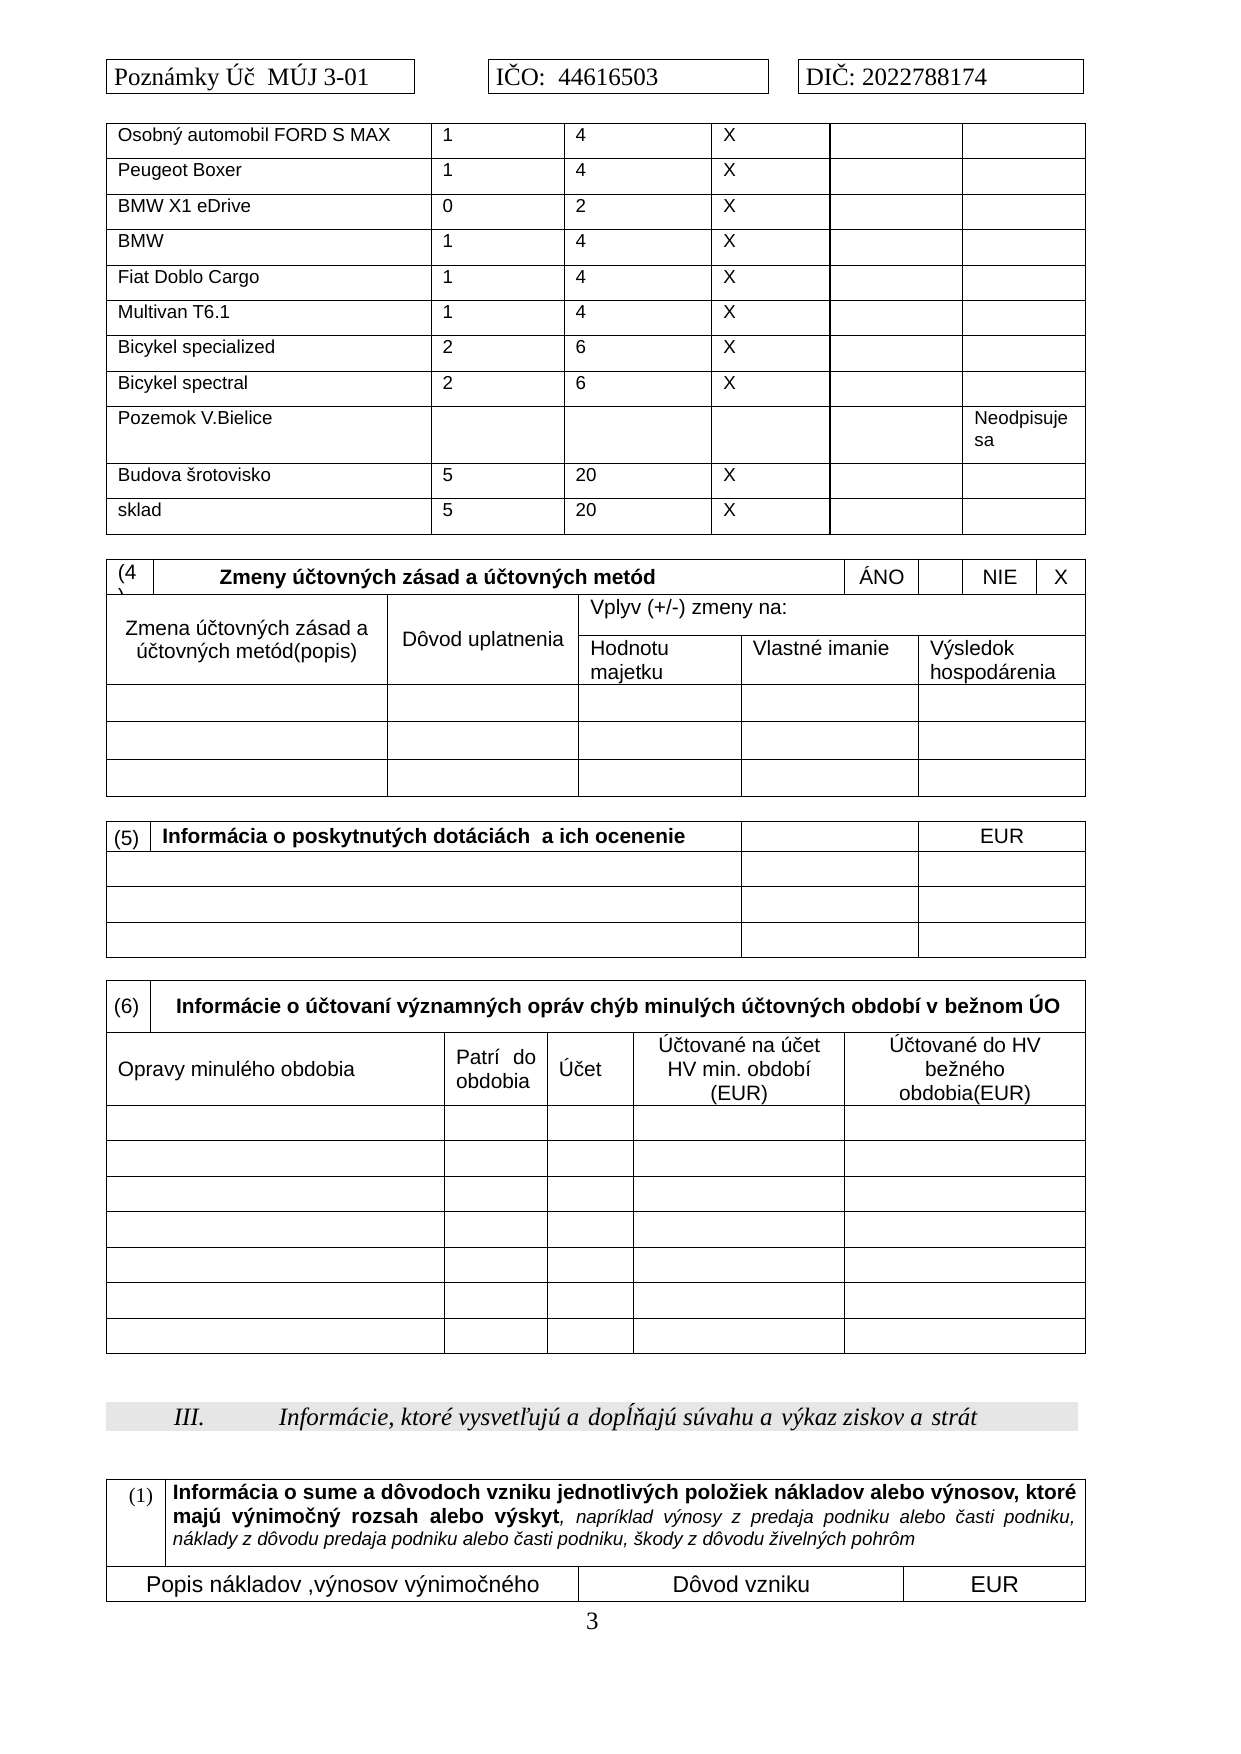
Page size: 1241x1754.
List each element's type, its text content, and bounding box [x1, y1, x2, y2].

table_cell [742, 760, 918, 796]
table_cell [107, 852, 741, 886]
table_cell [845, 1106, 1085, 1140]
table_cell [388, 760, 578, 796]
table_cell X [712, 301, 829, 335]
table_cell Dôvod uplatnenia [388, 595, 578, 683]
table_header Zmeny účtovných zásad a účtovných metód [154, 560, 844, 594]
table_cell 1 [432, 301, 564, 335]
table_cell X [712, 159, 829, 194]
table_header Informácia o poskytnutých dotáciách a ich ocenenie [151, 822, 741, 851]
table_cell 1 [432, 124, 564, 158]
table_cell [963, 159, 1085, 194]
list Informácie, ktoré vysvetľujú a dopĺňajú súvahu a výkaz ziskov a strát [106, 1402, 1078, 1431]
table_cell Osobný automobil FORD S MAX [107, 124, 431, 158]
table_cell 5 [432, 464, 564, 498]
table_header EUR [919, 822, 1085, 851]
table_cell 1 [432, 159, 564, 194]
table_cell [634, 1319, 844, 1353]
table_cell [432, 407, 564, 463]
table_cell [565, 407, 711, 463]
table_header ÁNO [845, 560, 918, 594]
table_header [107, 560, 153, 594]
table_cell [107, 1177, 444, 1211]
table_cell [845, 1177, 1085, 1211]
table_cell sklad [107, 499, 431, 534]
table_cell [107, 887, 741, 922]
table_cell [634, 1177, 844, 1211]
table_cell [445, 1319, 547, 1353]
table_cell [742, 923, 918, 957]
table_cell 1 [432, 230, 564, 264]
table_cell [831, 372, 962, 406]
table_cell 5 [432, 499, 564, 534]
table_cell Popis nákladov ,výnosov výnimočného [107, 1567, 578, 1601]
table_cell [107, 1319, 444, 1353]
table_cell [548, 1106, 633, 1140]
table_cell [831, 336, 962, 371]
table_cell [579, 760, 741, 796]
table_cell Multivan T6.1 [107, 301, 431, 335]
table_header X [1037, 560, 1085, 594]
table_cell [742, 685, 918, 721]
table_cell Zmena účtovných zásad a účtovných metód(popis) [107, 595, 387, 683]
table_cell [963, 266, 1085, 300]
table_cell [845, 1283, 1085, 1317]
table_cell [919, 852, 1085, 886]
table_cell [831, 124, 962, 158]
table_cell [107, 722, 387, 758]
table_cell [548, 1141, 633, 1176]
table_cell Účet [548, 1033, 633, 1105]
table_cell [445, 1141, 547, 1176]
table_cell X [712, 499, 829, 534]
table_cell [548, 1283, 633, 1317]
table_cell Vplyv (+/-) zmeny na: [579, 595, 1085, 634]
table_cell [845, 1319, 1085, 1353]
table_cell X [712, 336, 829, 371]
table_cell [107, 1212, 444, 1247]
table_cell Budova šrotovisko [107, 464, 431, 498]
table_header Informácia o sume a dôvodoch vzniku jednotlivých položiek nákladov alebo výnosov, ktoré majú výnimočný rozsah alebo výskyt, napríklad výnosy z predaja podniku alebo časti podniku, náklady z dôvodu predaja podniku alebo časti podniku, škody z dôvodu živelných pohrôm [166, 1480, 1085, 1566]
table_cell BMW X1 eDrive [107, 195, 431, 229]
table_cell [579, 685, 741, 721]
table_cell [388, 685, 578, 721]
table_cell [831, 301, 962, 335]
table_cell [445, 1212, 547, 1247]
table_cell [831, 499, 962, 534]
table_cell [831, 159, 962, 194]
table_cell [963, 499, 1085, 534]
table_cell [634, 1283, 844, 1317]
table_cell Patrí do obdobia [445, 1033, 547, 1105]
table_cell [845, 1212, 1085, 1247]
table_cell [919, 685, 1085, 721]
table_cell [963, 124, 1085, 158]
table_cell [388, 722, 578, 758]
table_cell [548, 1248, 633, 1282]
table_cell X [712, 195, 829, 229]
table_cell 4 [565, 230, 711, 264]
table_cell [579, 722, 741, 758]
table_cell [919, 887, 1085, 922]
table_cell 6 [565, 336, 711, 371]
table_cell [742, 852, 918, 886]
table_cell [445, 1177, 547, 1211]
table_cell Opravy minulého obdobia [107, 1033, 444, 1105]
table_cell Neodpisuje sa [963, 407, 1085, 463]
table_cell Pozemok V.Bielice [107, 407, 431, 463]
table_cell X [712, 266, 829, 300]
table_cell [107, 923, 741, 957]
table_cell [963, 230, 1085, 264]
table_cell [963, 301, 1085, 335]
table_cell [963, 195, 1085, 229]
table_cell Účtované do HV bežného obdobia(EUR) [845, 1033, 1085, 1105]
table_cell [963, 336, 1085, 371]
table_cell [107, 685, 387, 721]
table_cell [445, 1106, 547, 1140]
table_header [107, 1480, 165, 1566]
table_cell [634, 1141, 844, 1176]
table_cell 20 [565, 499, 711, 534]
table_cell [712, 407, 829, 463]
table_cell [548, 1212, 633, 1247]
table_cell [831, 407, 962, 463]
table_cell 4 [565, 124, 711, 158]
table_cell Účtované na účet HV min. období (EUR) [634, 1033, 844, 1105]
table_cell [831, 230, 962, 264]
table_cell [107, 760, 387, 796]
table_cell [107, 1248, 444, 1282]
table_header Informácie o účtovaní významných opráv chýb minulých účtovných období v bežnom ÚO [151, 981, 1085, 1032]
table_cell [742, 722, 918, 758]
table_cell Dôvod vzniku [579, 1567, 903, 1601]
table_cell Bicykel specialized [107, 336, 431, 371]
table_cell Výsledok hospodárenia [919, 636, 1085, 683]
table_cell BMW [107, 230, 431, 264]
table_cell [831, 464, 962, 498]
table_cell [548, 1177, 633, 1211]
table_header [107, 822, 150, 851]
table_cell [634, 1248, 844, 1282]
table_cell [634, 1106, 844, 1140]
table_cell Fiat Doblo Cargo [107, 266, 431, 300]
table_cell [445, 1248, 547, 1282]
table_cell 4 [565, 301, 711, 335]
table_cell 2 [432, 372, 564, 406]
table_cell Vlastné imanie [742, 636, 918, 683]
table_cell [831, 195, 962, 229]
table_cell Bicykel spectral [107, 372, 431, 406]
table_cell 4 [565, 266, 711, 300]
table_cell [963, 372, 1085, 406]
table_header NIE [963, 560, 1036, 594]
table_cell 4 [565, 159, 711, 194]
table_cell Hodnotu majetku [579, 636, 741, 683]
table_cell 20 [565, 464, 711, 498]
table_cell 2 [432, 336, 564, 371]
table_cell [107, 1106, 444, 1140]
table_cell X [712, 230, 829, 264]
table_cell [845, 1248, 1085, 1282]
table_cell [845, 1141, 1085, 1176]
table_cell [831, 266, 962, 300]
table_cell [634, 1212, 844, 1247]
table_cell 0 [432, 195, 564, 229]
table_header [107, 981, 150, 1032]
table_cell 6 [565, 372, 711, 406]
table_cell X [712, 464, 829, 498]
table_cell [742, 887, 918, 922]
table_header [919, 560, 962, 594]
table_cell [919, 923, 1085, 957]
table_cell EUR [904, 1567, 1085, 1601]
table_cell [548, 1319, 633, 1353]
table_header [742, 822, 918, 851]
table_cell 2 [565, 195, 711, 229]
table_cell 1 [432, 266, 564, 300]
table_cell Peugeot Boxer [107, 159, 431, 194]
table_cell [107, 1283, 444, 1317]
table_cell X [712, 124, 829, 158]
table_cell [919, 760, 1085, 796]
table_cell X [712, 372, 829, 406]
table_cell [445, 1283, 547, 1317]
table_cell [107, 1141, 444, 1176]
table_cell [919, 722, 1085, 758]
table_cell [963, 464, 1085, 498]
